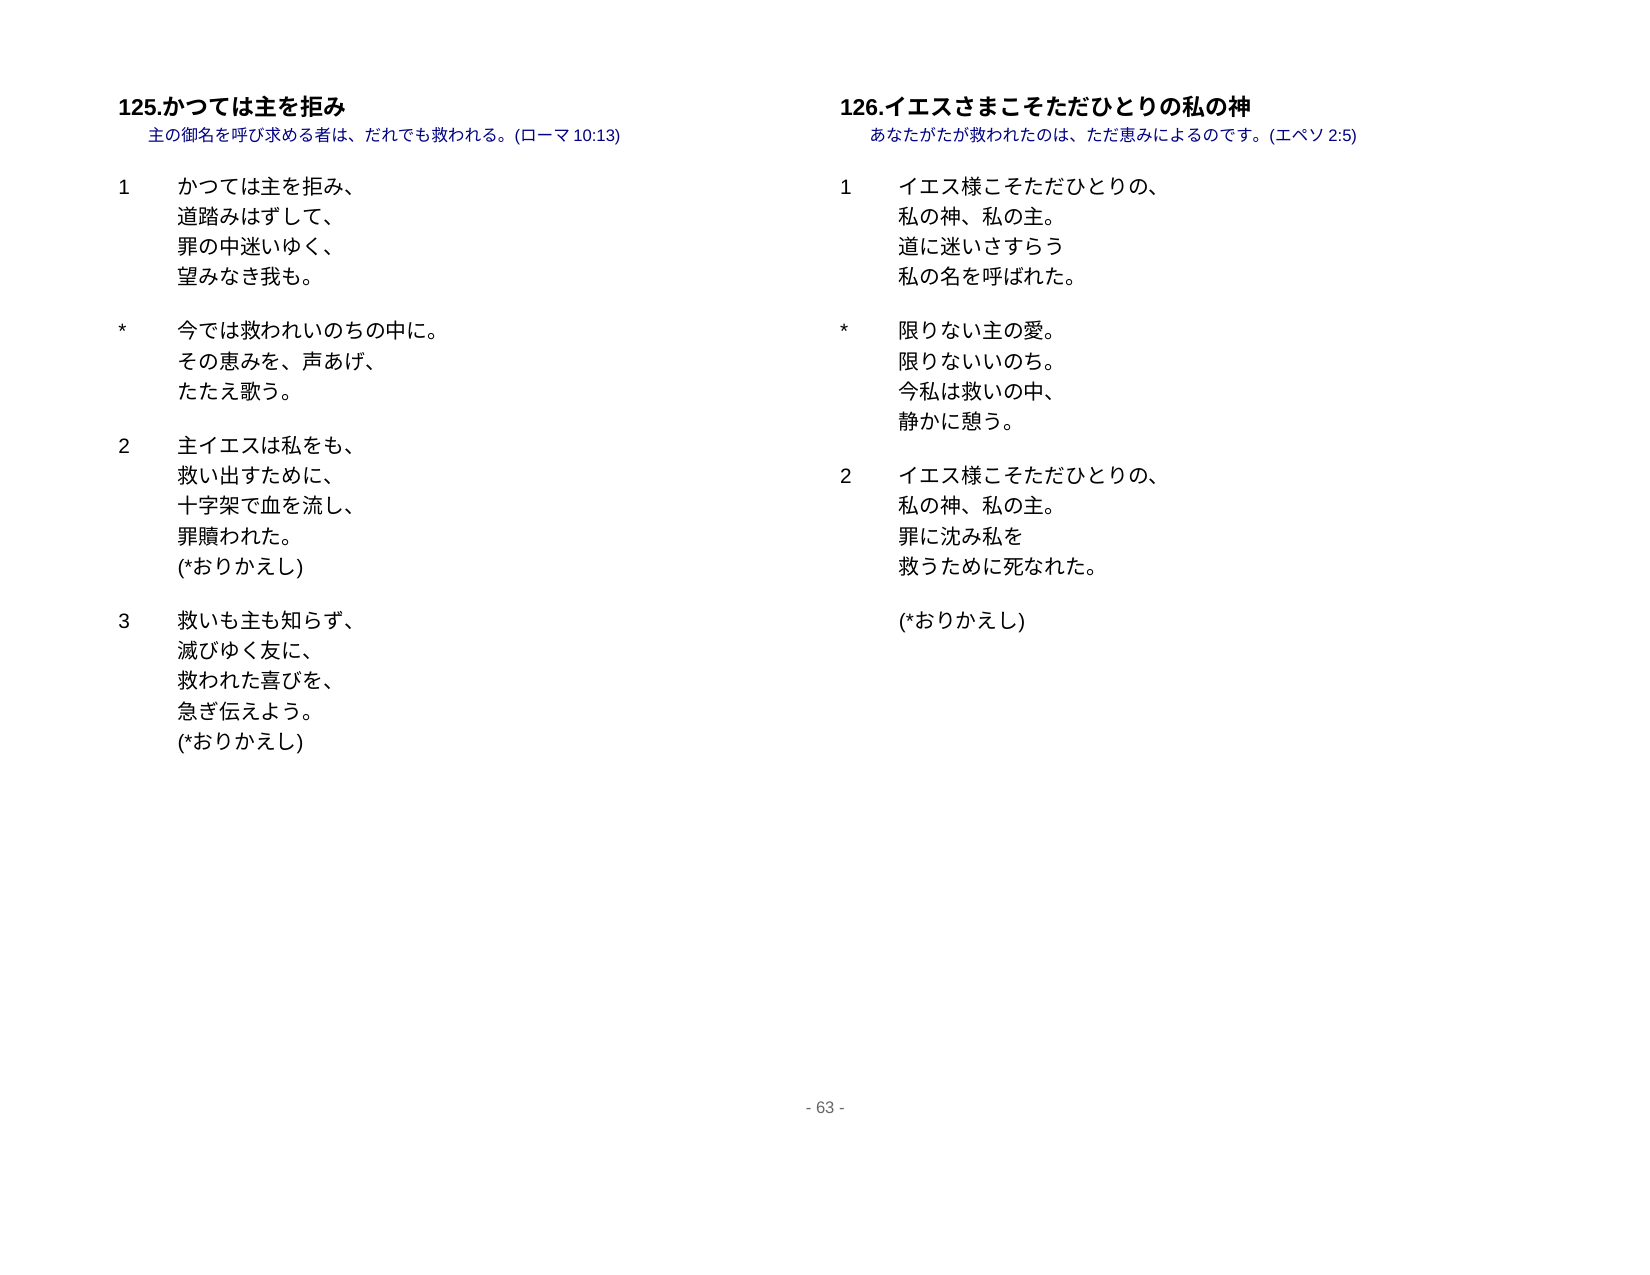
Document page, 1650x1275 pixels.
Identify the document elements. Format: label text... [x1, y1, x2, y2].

text * 限りない主の愛。 [840, 315, 1532, 345]
text あなたがたが救われたのは、ただ恵みによるのです。(エペソ2:5) [869, 122, 1532, 146]
text 急ぎ伝えよう。 [118, 695, 810, 725]
text 今私は救いの中、 [840, 375, 1532, 405]
text 2 イエス様こそただひとりの、 [840, 459, 1532, 490]
text * 今では救われいのちの中に。 [118, 315, 810, 345]
text (*おりかえし) [118, 725, 810, 755]
text 私の神、私の主。 [840, 490, 1532, 520]
text 1 かつては主を拒み、 [118, 170, 810, 200]
title 126.イエスさまこそただひとりの私の神 [840, 88, 1532, 122]
text その恵みを、声あげ、 [118, 345, 810, 375]
text 救うために死なれた。 [840, 550, 1532, 580]
text 主の御名を呼び求める者は、だれでも救われる。(ローマ10:13) [148, 122, 810, 146]
text 3 救いも主も知らず、 [118, 604, 810, 634]
text 静かに憩う。 [840, 405, 1532, 436]
text 道踏みはずして、 [118, 200, 810, 230]
text 罪贖われた。 [118, 520, 810, 550]
text 十字架で血を流し、 [118, 490, 810, 520]
text 罪に沈み私を [840, 520, 1532, 550]
text 1 イエス様こそただひとりの、 [840, 170, 1532, 200]
text 道に迷いさすらう [840, 230, 1532, 261]
text 私の名を呼ばれた。 [840, 261, 1532, 291]
text 罪の中迷いゆく、 [118, 230, 810, 261]
text (*おりかえし) [118, 550, 810, 580]
text 救われた喜びを、 [118, 665, 810, 695]
text 限りないいのち。 [840, 345, 1532, 375]
text たたえ歌う。 [118, 375, 810, 405]
text 望みなき我も。 [118, 261, 810, 291]
text 2 主イエスは私をも、 [118, 429, 810, 459]
text 滅びゆく友に、 [118, 634, 810, 665]
text 私の神、私の主。 [840, 200, 1532, 230]
text 救い出すために、 [118, 459, 810, 490]
text (*おりかえし) [840, 604, 1532, 634]
title 125.かつては主を拒み [118, 88, 810, 122]
